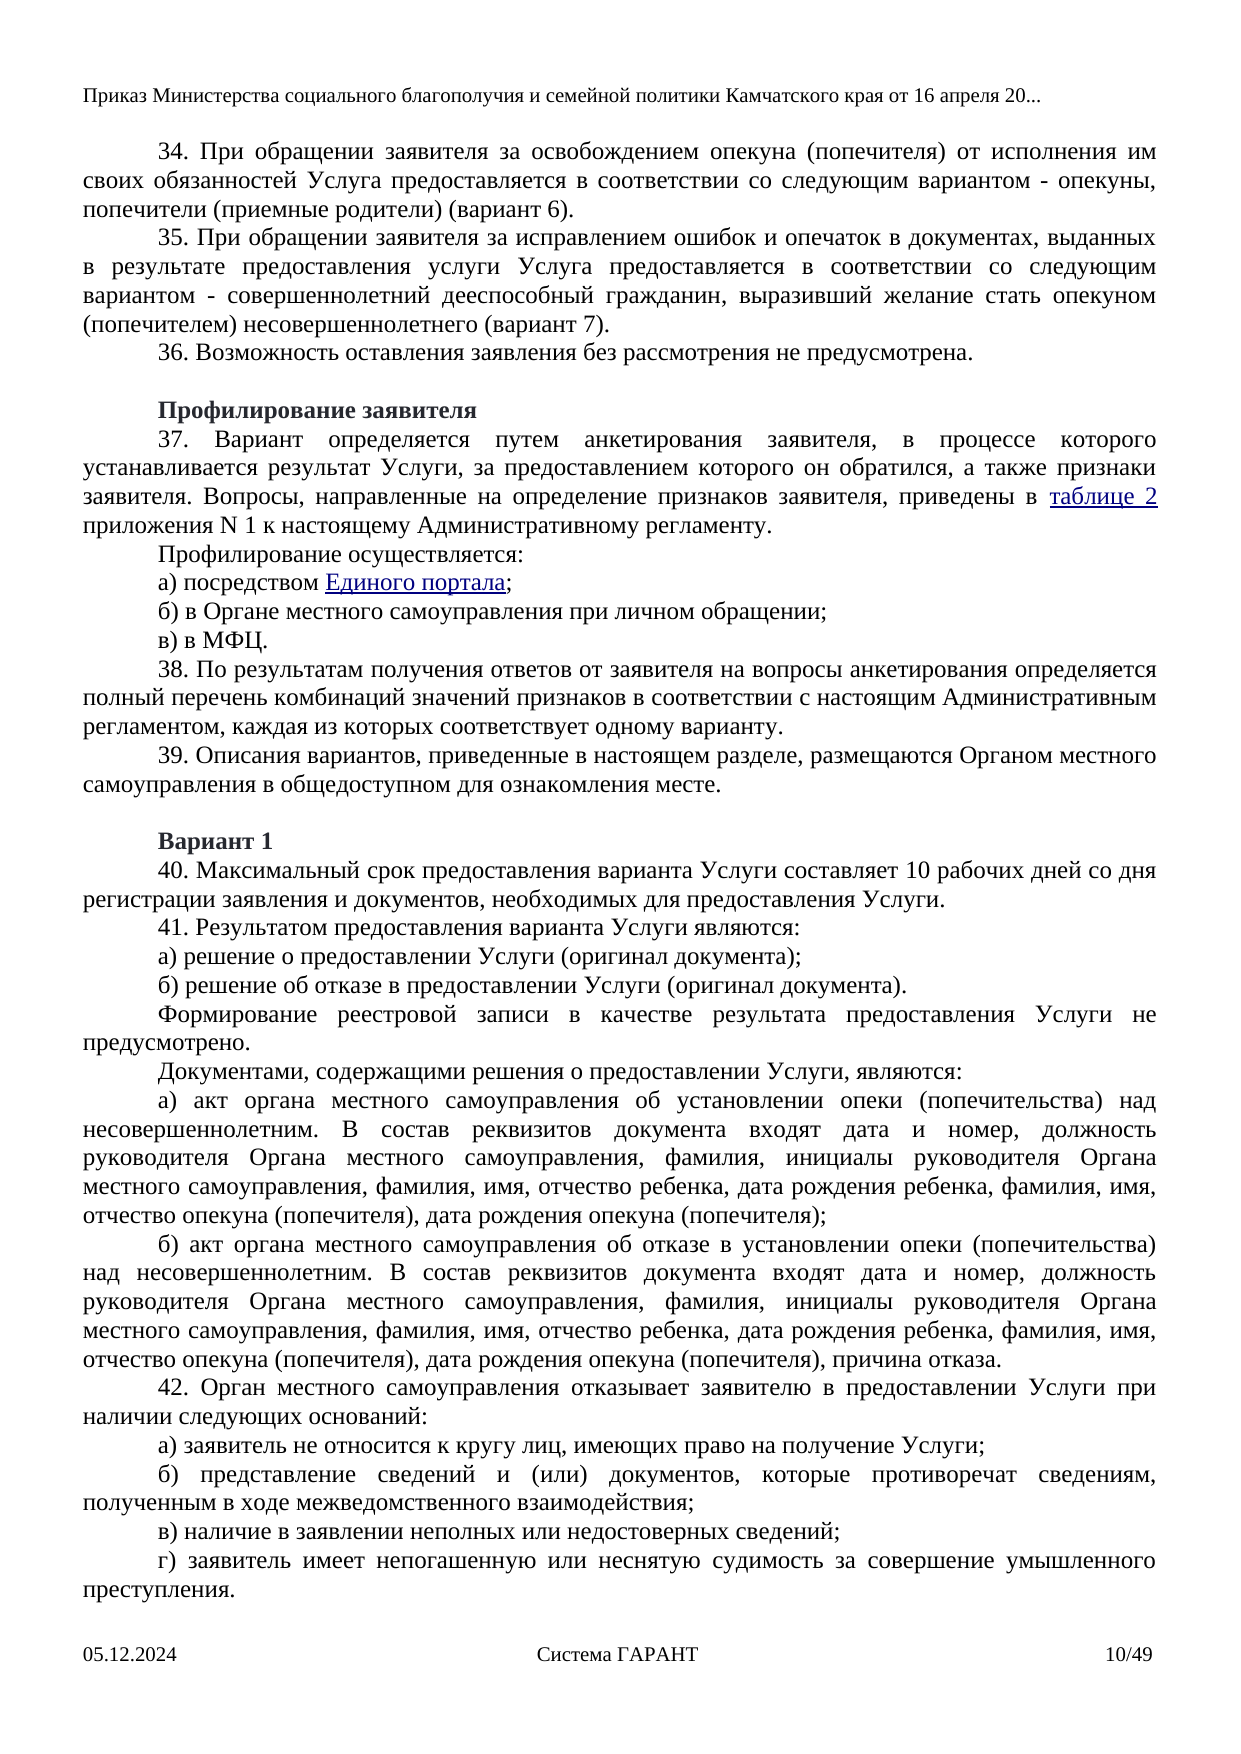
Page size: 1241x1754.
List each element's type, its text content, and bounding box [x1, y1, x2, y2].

text б) в Органе местного самоуправления при личном обращении; [83, 596, 1157, 625]
text в) наличие в заявлении неполных или недостоверных сведений; [83, 1516, 1157, 1545]
text 37. Вариант определяется путем анкетирования заявителя, в процессе которого устанавливается результат Услуги, за предоставлением которого он обратился, а также признаки заявителя. Вопросы, направленные на определение признаков заявителя, приведены в таблице 2 приложения N 1 к настоящему Административному регламенту. [83, 424, 1157, 539]
text 41. Результатом предоставления варианта Услуги являются: [83, 912, 1157, 941]
text 38. По результатам получения ответов от заявителя на вопросы анкетирования определяется полный перечень комбинаций значений признаков в соответствии с настоящим Административным регламентом, каждая из которых соответствует одному варианту. [83, 654, 1157, 740]
text г) заявитель имеет непогашенную или неснятую судимость за совершение умышленного преступления. [83, 1545, 1157, 1602]
text б) решение об отказе в предоставлении Услуги (оригинал документа). [83, 970, 1157, 999]
text Формирование реестровой записи в качестве результата предоставления Услуги не предусмотрено. [83, 999, 1157, 1056]
text а) посредством Единого портала; [83, 567, 1157, 596]
text а) решение о предоставлении Услуги (оригинал документа); [83, 941, 1157, 970]
text Вариант 1 [83, 826, 1157, 855]
text 36. Возможность оставления заявления без рассмотрения не предусмотрена. [83, 337, 1157, 366]
text 40. Максимальный срок предоставления варианта Услуги составляет 10 рабочих дней со дня регистрации заявления и документов, необходимых для предоставления Услуги. [83, 855, 1157, 912]
text б) представление сведений и (или) документов, которые противоречат сведениям, полученным в ходе межведомственного взаимодействия; [83, 1459, 1157, 1516]
text 39. Описания вариантов, приведенные в настоящем разделе, размещаются Органом местного самоуправления в общедоступном для ознакомления месте. [83, 740, 1157, 797]
text Профилирование осуществляется: [83, 539, 1157, 567]
text 34. При обращении заявителя за освобождением опекуна (попечителя) от исполнения им своих обязанностей Услуга предоставляется в соответствии со следующим вариантом - опекуны, попечители (приемные родители) (вариант 6). [83, 136, 1157, 222]
text 35. При обращении заявителя за исправлением ошибок и опечаток в документах, выданных в результате предоставления услуги Услуга предоставляется в соответствии со следующим вариантом - совершеннолетний дееспособный гражданин, выразивший желание стать опекуном (попечителем) несовершеннолетнего (вариант 7). [83, 222, 1157, 337]
text Документами, содержащими решения о предоставлении Услуги, являются: [83, 1056, 1157, 1085]
text б) акт органа местного самоуправления об отказе в установлении опеки (попечительства) над несовершеннолетним. В состав реквизитов документа входят дата и номер, должность руководителя Органа местного самоуправления, фамилия, инициалы руководителя Органа местного самоуправления, фамилия, имя, отчество ребенка, дата рождения ребенка, фамилия, имя, отчество опекуна (попечителя), дата рождения опекуна (попечителя), причина отказа. [83, 1229, 1157, 1372]
text а) акт органа местного самоуправления об установлении опеки (попечительства) над несовершеннолетним. В состав реквизитов документа входят дата и номер, должность руководителя Органа местного самоуправления, фамилия, инициалы руководителя Органа местного самоуправления, фамилия, имя, отчество ребенка, дата рождения ребенка, фамилия, имя, отчество опекуна (попечителя), дата рождения опекуна (попечителя); [83, 1085, 1157, 1229]
text Профилирование заявителя [83, 395, 1157, 424]
text в) в МФЦ. [83, 625, 1157, 654]
text а) заявитель не относится к кругу лиц, имеющих право на получение Услуги; [83, 1430, 1157, 1459]
text 42. Орган местного самоуправления отказывает заявителю в предоставлении Услуги при наличии следующих оснований: [83, 1372, 1157, 1430]
